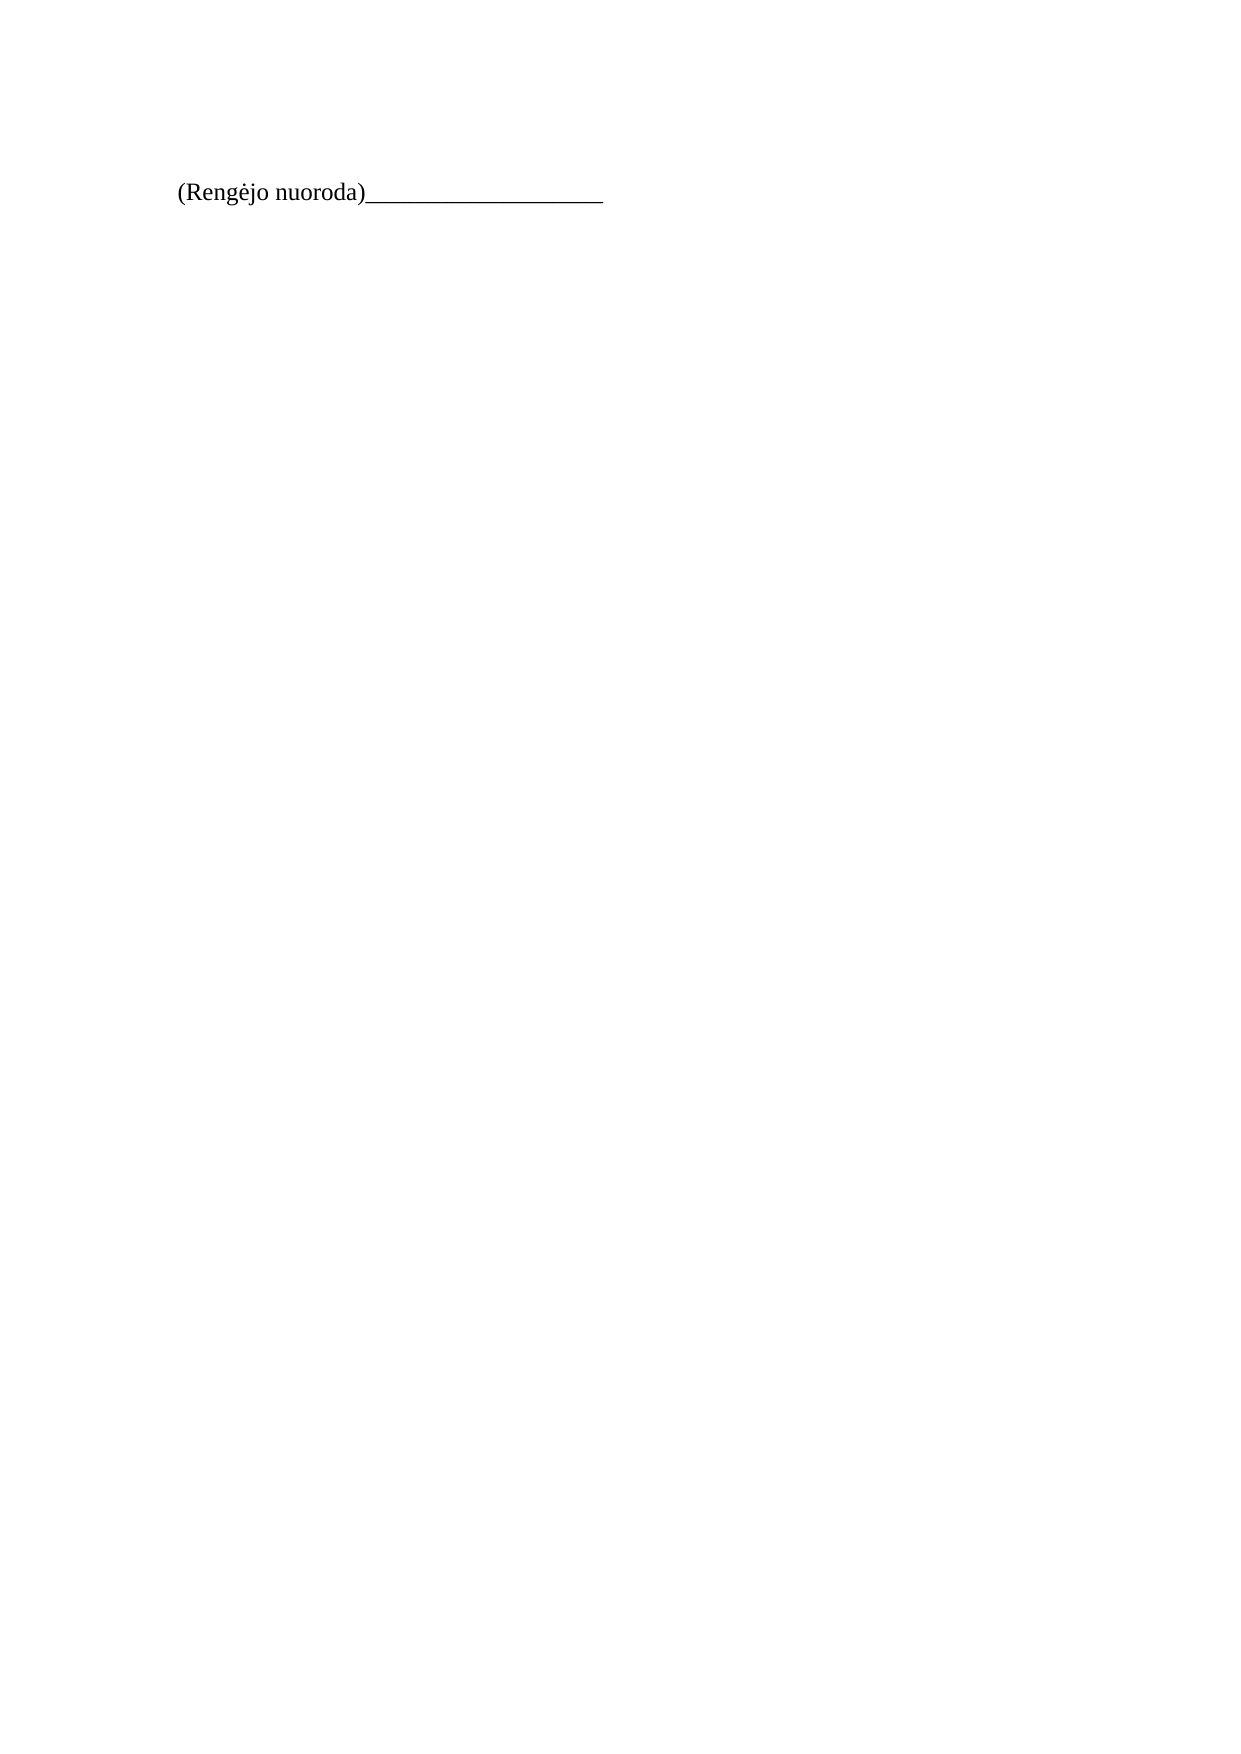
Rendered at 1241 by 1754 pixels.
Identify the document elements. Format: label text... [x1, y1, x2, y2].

text (Rengėjo nuoroda)___________________ [177, 177, 1181, 206]
